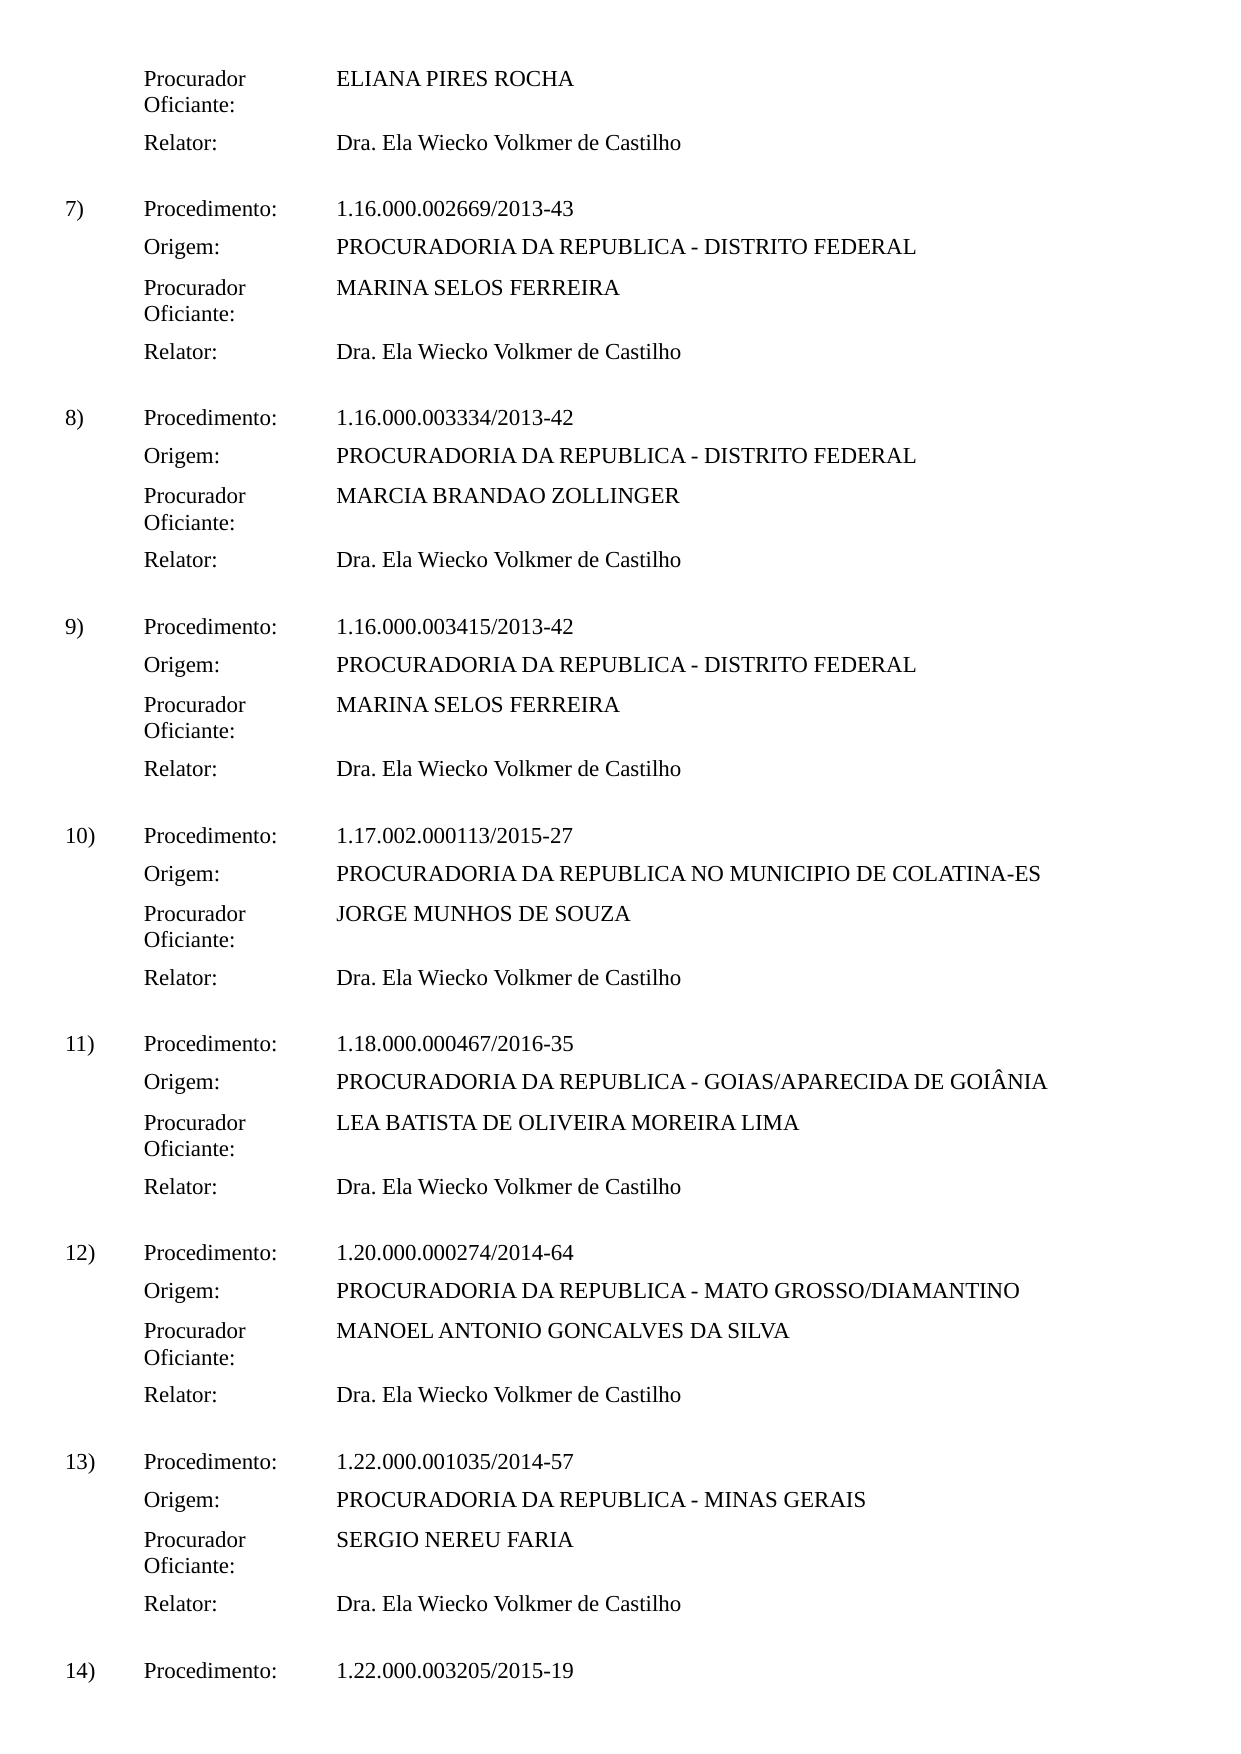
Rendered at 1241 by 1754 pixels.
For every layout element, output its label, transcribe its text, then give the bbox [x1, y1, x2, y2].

table_cell Relator: [138, 332, 330, 372]
table_cell Relator: [138, 1376, 330, 1416]
table_cell Relator: [138, 1585, 330, 1625]
table_cell PROCURADORIA DA REPUBLICA - DISTRITO FEDERAL [330, 228, 1181, 268]
table_header 12) [59, 1234, 138, 1271]
table_cell Origem: [138, 436, 330, 477]
table_cell [59, 1480, 138, 1520]
table_cell [59, 436, 138, 477]
table_cell [59, 477, 138, 541]
table_cell MARINA SELOS FERREIRA [330, 268, 1181, 332]
table_header 9) [59, 607, 138, 645]
table_cell [59, 750, 138, 790]
table_cell Dra. Ela Wiecko Volkmer de Castilho [330, 541, 1181, 581]
table_cell Origem: [138, 1271, 330, 1312]
table_cell Dra. Ela Wiecko Volkmer de Castilho [330, 1585, 1181, 1625]
table_header 1.16.000.003415/2013-42 [330, 607, 1181, 645]
table_cell [59, 1585, 138, 1625]
table_header 14) [59, 1651, 138, 1689]
table_cell PROCURADORIA DA REPUBLICA - DISTRITO FEDERAL [330, 436, 1181, 477]
table_cell Origem: [138, 645, 330, 685]
table_cell Dra. Ela Wiecko Volkmer de Castilho [330, 958, 1181, 998]
table_header 1.22.000.003205/2015-19 [330, 1651, 1181, 1689]
table_cell [59, 59, 138, 123]
table_cell Origem: [138, 1063, 330, 1103]
table_header 8) [59, 399, 138, 436]
table_cell [59, 1271, 138, 1312]
table_cell [59, 268, 138, 332]
table_header 1.18.000.000467/2016-35 [330, 1025, 1181, 1063]
table_header Procedimento: [138, 607, 330, 645]
table_cell PROCURADORIA DA REPUBLICA - MATO GROSSO/DIAMANTINO [330, 1271, 1181, 1312]
table_cell MARCIA BRANDAO ZOLLINGER [330, 477, 1181, 541]
table_cell JORGE MUNHOS DE SOUZA [330, 894, 1181, 958]
table_cell Procurador Oficiante: [138, 894, 330, 958]
table_header Procedimento: [138, 399, 330, 436]
table_header Procedimento: [138, 1442, 330, 1480]
table_header 1.17.002.000113/2015-27 [330, 816, 1181, 854]
table_cell Dra. Ela Wiecko Volkmer de Castilho [330, 750, 1181, 790]
table_header 10) [59, 816, 138, 854]
table_header Procedimento: [138, 1025, 330, 1063]
table_cell Dra. Ela Wiecko Volkmer de Castilho [330, 1167, 1181, 1207]
table_cell [59, 332, 138, 372]
table_cell [59, 541, 138, 581]
table_header 1.20.000.000274/2014-64 [330, 1234, 1181, 1271]
table_cell Relator: [138, 541, 330, 581]
table_header 1.22.000.001035/2014-57 [330, 1442, 1181, 1480]
table_cell [59, 1312, 138, 1376]
table_cell [59, 1103, 138, 1167]
table_cell Relator: [138, 750, 330, 790]
table_cell PROCURADORIA DA REPUBLICA - GOIAS/APARECIDA DE GOIÂNIA [330, 1063, 1181, 1103]
table_cell Origem: [138, 854, 330, 894]
table_header Procedimento: [138, 1234, 330, 1271]
table_cell [59, 1167, 138, 1207]
table_header 1.16.000.003334/2013-42 [330, 399, 1181, 436]
table_cell Relator: [138, 958, 330, 998]
table_cell [59, 685, 138, 749]
table_cell SERGIO NEREU FARIA [330, 1520, 1181, 1584]
table_header Procedimento: [138, 190, 330, 228]
table_cell Relator: [138, 123, 330, 163]
table_cell [59, 1376, 138, 1416]
table_cell Procurador Oficiante: [138, 1520, 330, 1584]
table_cell Dra. Ela Wiecko Volkmer de Castilho [330, 123, 1181, 163]
table_cell LEA BATISTA DE OLIVEIRA MOREIRA LIMA [330, 1103, 1181, 1167]
table_cell Procurador Oficiante: [138, 477, 330, 541]
table_cell PROCURADORIA DA REPUBLICA NO MUNICIPIO DE COLATINA-ES [330, 854, 1181, 894]
table_cell Procurador Oficiante: [138, 1103, 330, 1167]
table_cell ELIANA PIRES ROCHA [330, 59, 1181, 123]
table_header 13) [59, 1442, 138, 1480]
table_cell [59, 1520, 138, 1584]
table_cell [59, 645, 138, 685]
table_cell [59, 123, 138, 163]
table_cell PROCURADORIA DA REPUBLICA - DISTRITO FEDERAL [330, 645, 1181, 685]
table_cell Relator: [138, 1167, 330, 1207]
table_cell Origem: [138, 1480, 330, 1520]
table_cell Dra. Ela Wiecko Volkmer de Castilho [330, 332, 1181, 372]
table_header 11) [59, 1025, 138, 1063]
table_cell [59, 958, 138, 998]
table_cell Procurador Oficiante: [138, 1312, 330, 1376]
table_cell MANOEL ANTONIO GONCALVES DA SILVA [330, 1312, 1181, 1376]
table_cell PROCURADORIA DA REPUBLICA - MINAS GERAIS [330, 1480, 1181, 1520]
table_header Procedimento: [138, 816, 330, 854]
table_cell Dra. Ela Wiecko Volkmer de Castilho [330, 1376, 1181, 1416]
table_cell [59, 228, 138, 268]
table_cell Procurador Oficiante: [138, 685, 330, 749]
table_cell [59, 854, 138, 894]
table_cell Procurador Oficiante: [138, 268, 330, 332]
table_cell [59, 1063, 138, 1103]
table_cell [59, 894, 138, 958]
table_header 7) [59, 190, 138, 228]
table_header 1.16.000.002669/2013-43 [330, 190, 1181, 228]
table_header Procedimento: [138, 1651, 330, 1689]
table_cell Procurador Oficiante: [138, 59, 330, 123]
table_cell MARINA SELOS FERREIRA [330, 685, 1181, 749]
table_cell Origem: [138, 228, 330, 268]
